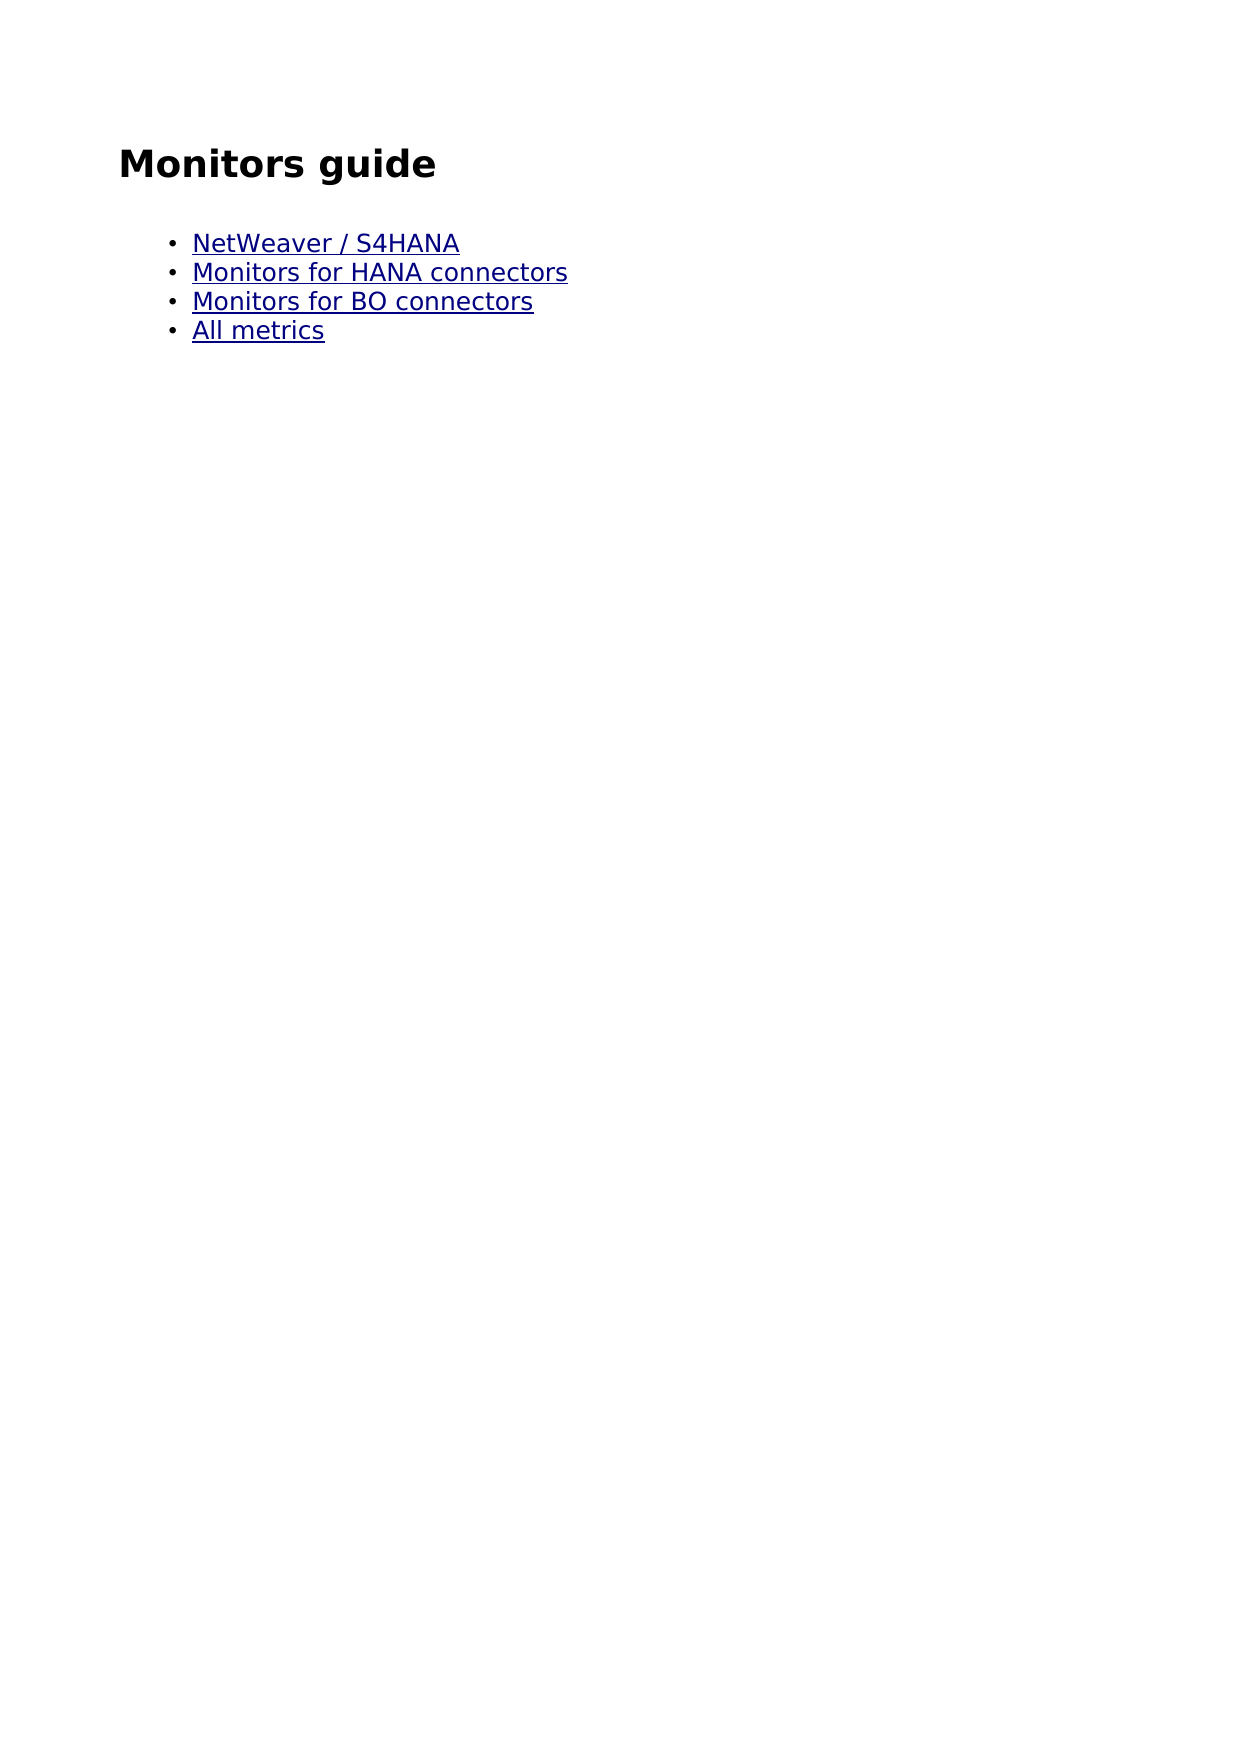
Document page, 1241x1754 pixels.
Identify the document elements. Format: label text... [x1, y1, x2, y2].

list NetWeaver / S4HANA [177, 229, 1122, 258]
list Monitors for BO connectors [177, 287, 1122, 316]
subtitle Monitors guide [118, 143, 1122, 187]
list All metrics [177, 316, 1122, 345]
list Monitors for HANA connectors [177, 258, 1122, 287]
